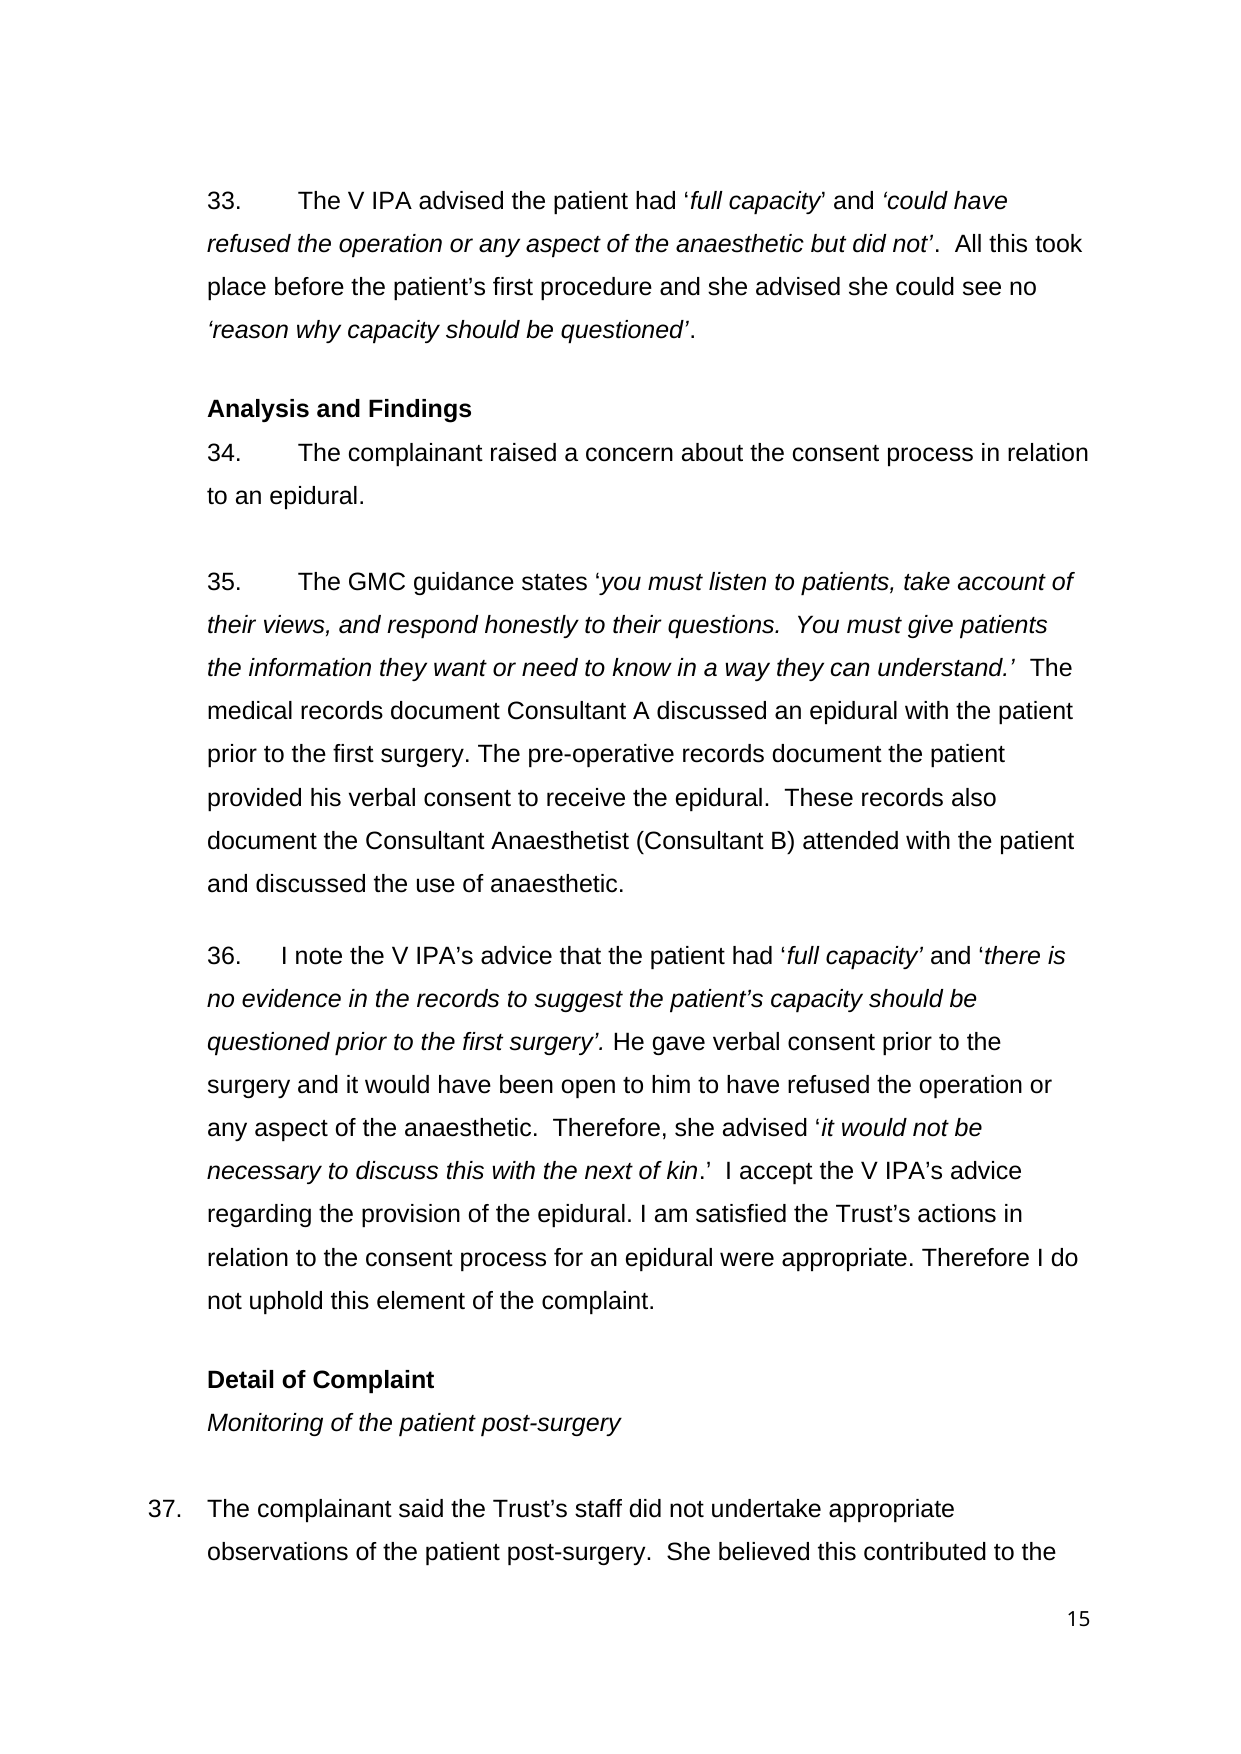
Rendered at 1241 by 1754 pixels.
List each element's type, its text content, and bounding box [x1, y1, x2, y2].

list The complainant raised a concern about the consent process in relation to an epidural. [207, 437, 1090, 509]
list The GMC guidance states ‘you must listen to patients, take account of their views, and respond honestly to their questions. You must give patients the information they want or need to know in a way they can understand.’ The medical records document Consultant A discussed an epidural with the patient prior to the first surgery. The pre-operative records document the patient provided his verbal consent to receive the epidural. These records also document the Consultant Anaesthetist (Consultant B) attended with the patient and discussed the use of anaesthetic. [207, 567, 1090, 897]
list The V IPA advised the patient had ‘full capacity’ and ‘could have refused the operation or any aspect of the anaesthetic but did not’. All this took place before the patient’s first procedure and she advised she could see no ‘reason why capacity should be questioned’. [207, 186, 1090, 344]
text Analysis and Findings [148, 394, 1090, 423]
text Detail of Complaint [148, 1365, 1090, 1393]
list Monitoring of the patient post-surgery [207, 1408, 1090, 1437]
list The complainant said the Trust’s staff did not undertake appropriate observations of the patient post-surgery. She believed this contributed to the [148, 1494, 1090, 1566]
list I note the V IPA’s advice that the patient had ‘full capacity’ and ‘there is no evidence in the records to suggest the patient’s capacity should be questioned prior to the first surgery’. He gave verbal consent prior to the surgery and it would have been open to him to have refused the operation or any aspect of the anaesthetic. Therefore, she advised ‘it would not be necessary to discuss this with the next of kin.’ I accept the V IPA’s advice regarding the provision of the epidural. I am satisfied the Trust’s actions in relation to the consent process for an epidural were appropriate. Therefore I do not uphold this element of the complaint. [207, 941, 1090, 1314]
